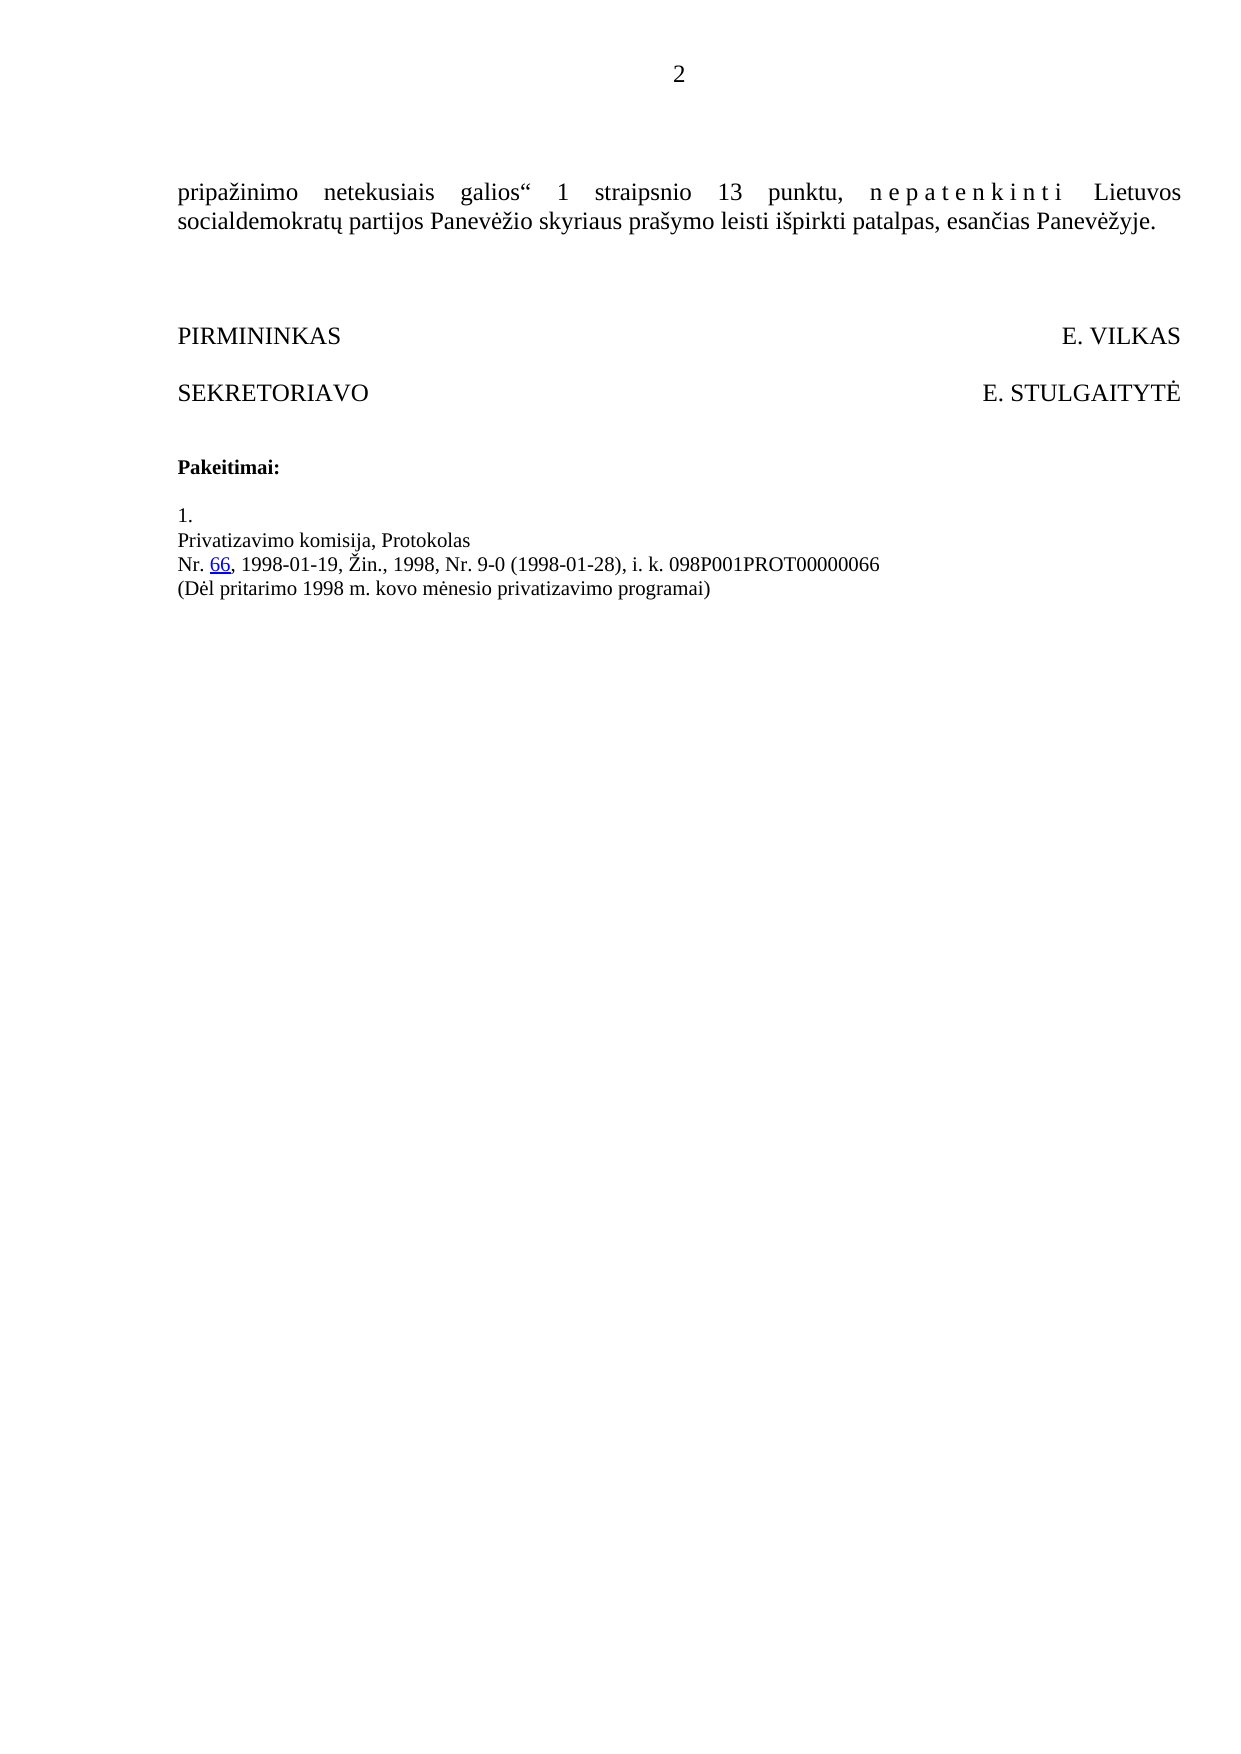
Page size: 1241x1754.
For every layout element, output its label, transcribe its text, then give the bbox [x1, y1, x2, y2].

text Privatizavimo komisija, Protokolas [177, 527, 1181, 552]
text pripažinimo netekusiais galios“ 1 straipsnio 13 punktu, nepatenkinti Lietuvos socialdemokratų partijos Panevėžio skyriaus prašymo leisti išpirkti patalpas, esančias Panevėžyje. [177, 177, 1181, 235]
text PIRMININKAS E. VILKAS [177, 321, 1181, 350]
text Pakeitimai: [177, 455, 1181, 479]
text SEKRETORIAVO E. STULGAITYTĖ [177, 378, 1181, 407]
text Nr. 66, 1998-01-19, Žin., 1998, Nr. 9-0 (1998-01-28), i. k. 098P001PROT00000066 [177, 552, 1181, 576]
text 1. [177, 503, 1181, 527]
text (Dėl pritarimo 1998 m. kovo mėnesio privatizavimo programai) [177, 576, 1181, 600]
